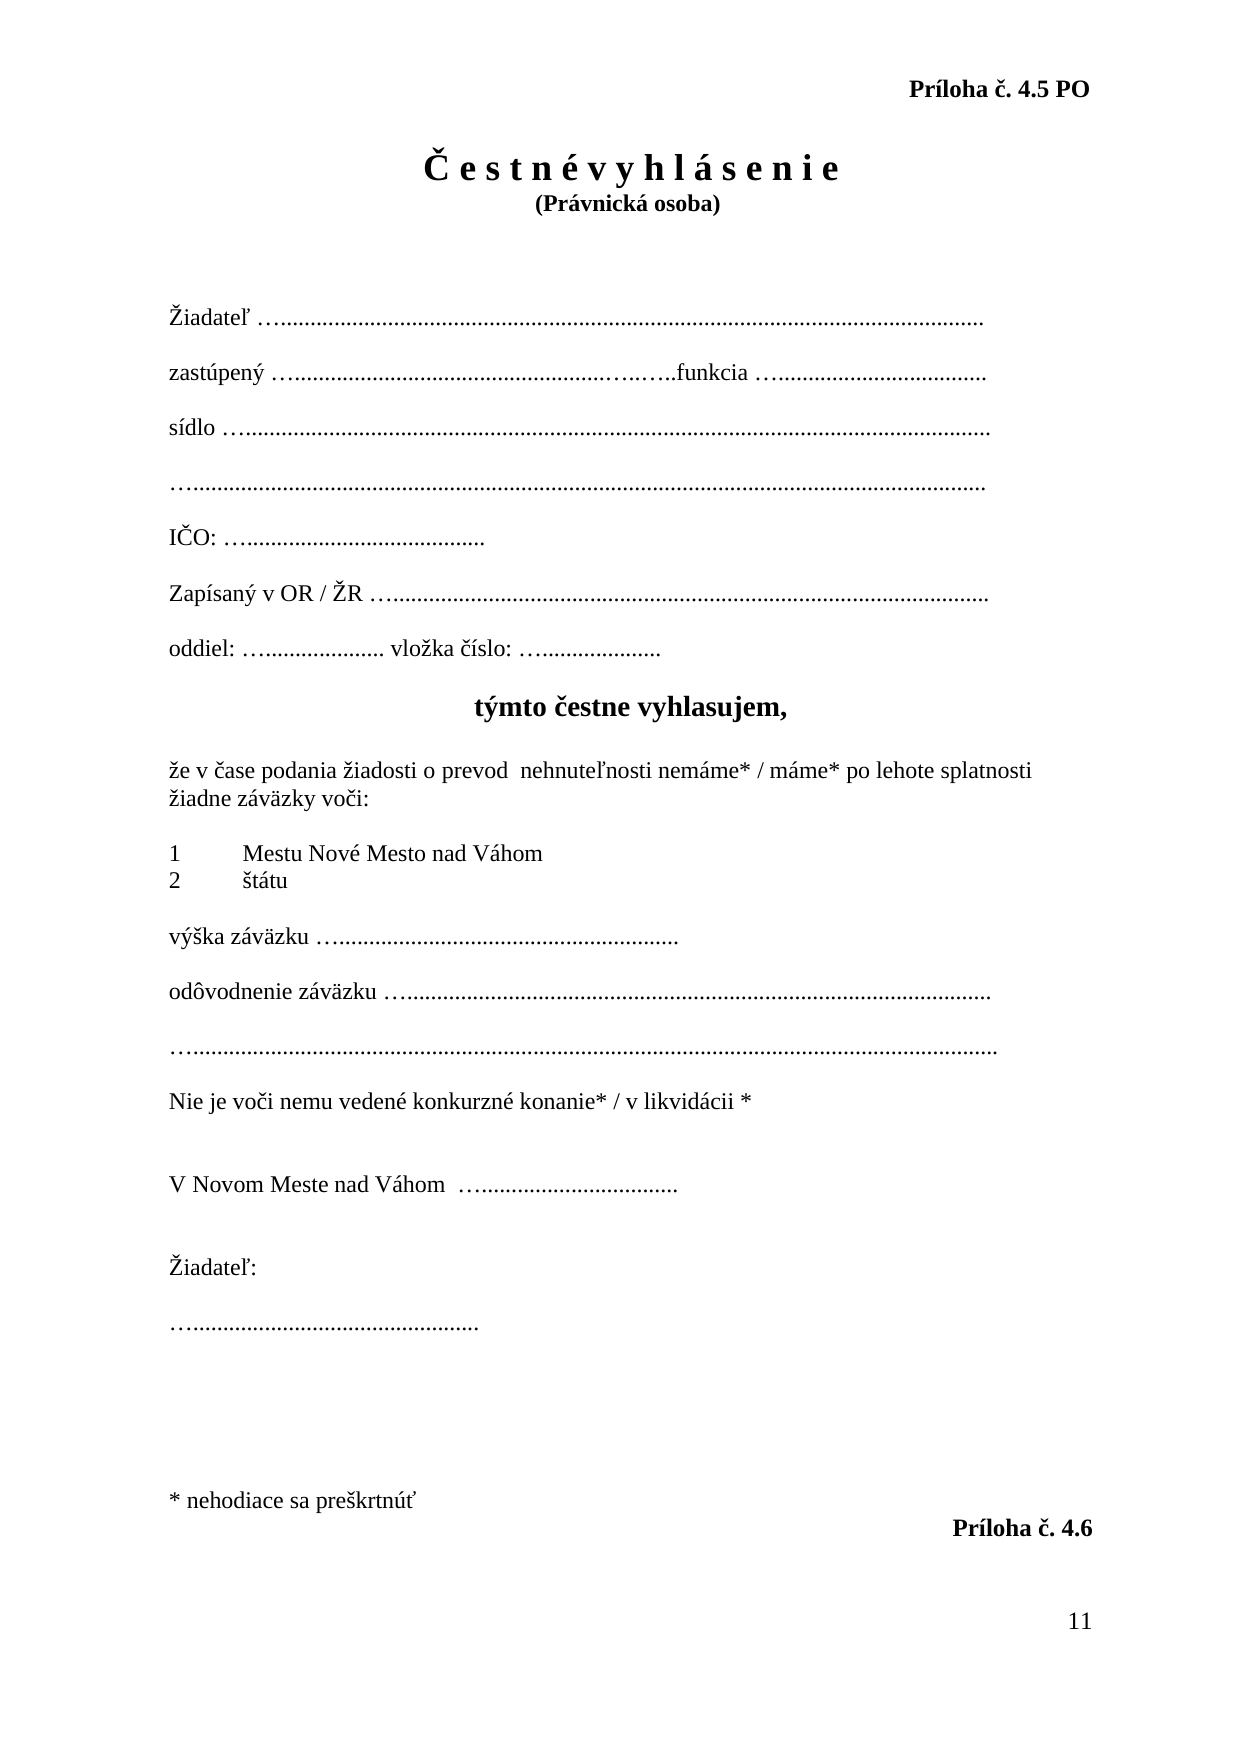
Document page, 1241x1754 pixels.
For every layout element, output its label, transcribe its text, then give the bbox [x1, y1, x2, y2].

text IČO: …........................................ [169, 523, 1093, 551]
text Príloha č. 4.6 [685, 1513, 1093, 1542]
text Žiadateľ …...................................................................................................................... [169, 303, 1093, 330]
text V Novom Meste nad Váhom …................................. [169, 1170, 1093, 1198]
text Nie je voči nemu vedené konkurzné konanie* / v likvidácii * [169, 1087, 1093, 1115]
text (Právnická osoba) [169, 189, 1093, 216]
text Č e s t n é v y h l á s e n i e [169, 146, 1093, 189]
text týmto čestne vyhlasujem, [169, 689, 1093, 723]
list Mestu Nové Mesto nad Váhom [169, 839, 1093, 867]
text …....................................................................................................................................... [169, 1032, 1093, 1060]
text …................................................ [169, 1308, 1093, 1336]
text * nehodiace sa preškrtnúť [169, 1486, 1093, 1513]
text výška záväzku …......................................................... [169, 922, 1093, 949]
text …..................................................................................................................................... [169, 468, 1093, 496]
text že v čase podania žiadosti o prevod nehnuteľnosti nemáme* / máme* po lehote splatnosti žiadne záväzky voči: [169, 756, 1093, 811]
text Žiadateľ: [169, 1253, 1093, 1281]
text Zapísaný v OR / ŽR ….................................................................................................... [169, 579, 1093, 606]
text Príloha č. 4.5 PO [169, 74, 1093, 102]
list štátu [169, 867, 1093, 894]
text zastúpený …....................................................…..…..funkcia …................................... [169, 358, 1093, 385]
text oddiel: ….................... vložka číslo: ….................... [169, 634, 1093, 661]
text odôvodnenie záväzku ….................................................................................................. [169, 977, 1093, 1004]
text sídlo …............................................................................................................................. [169, 413, 1093, 441]
